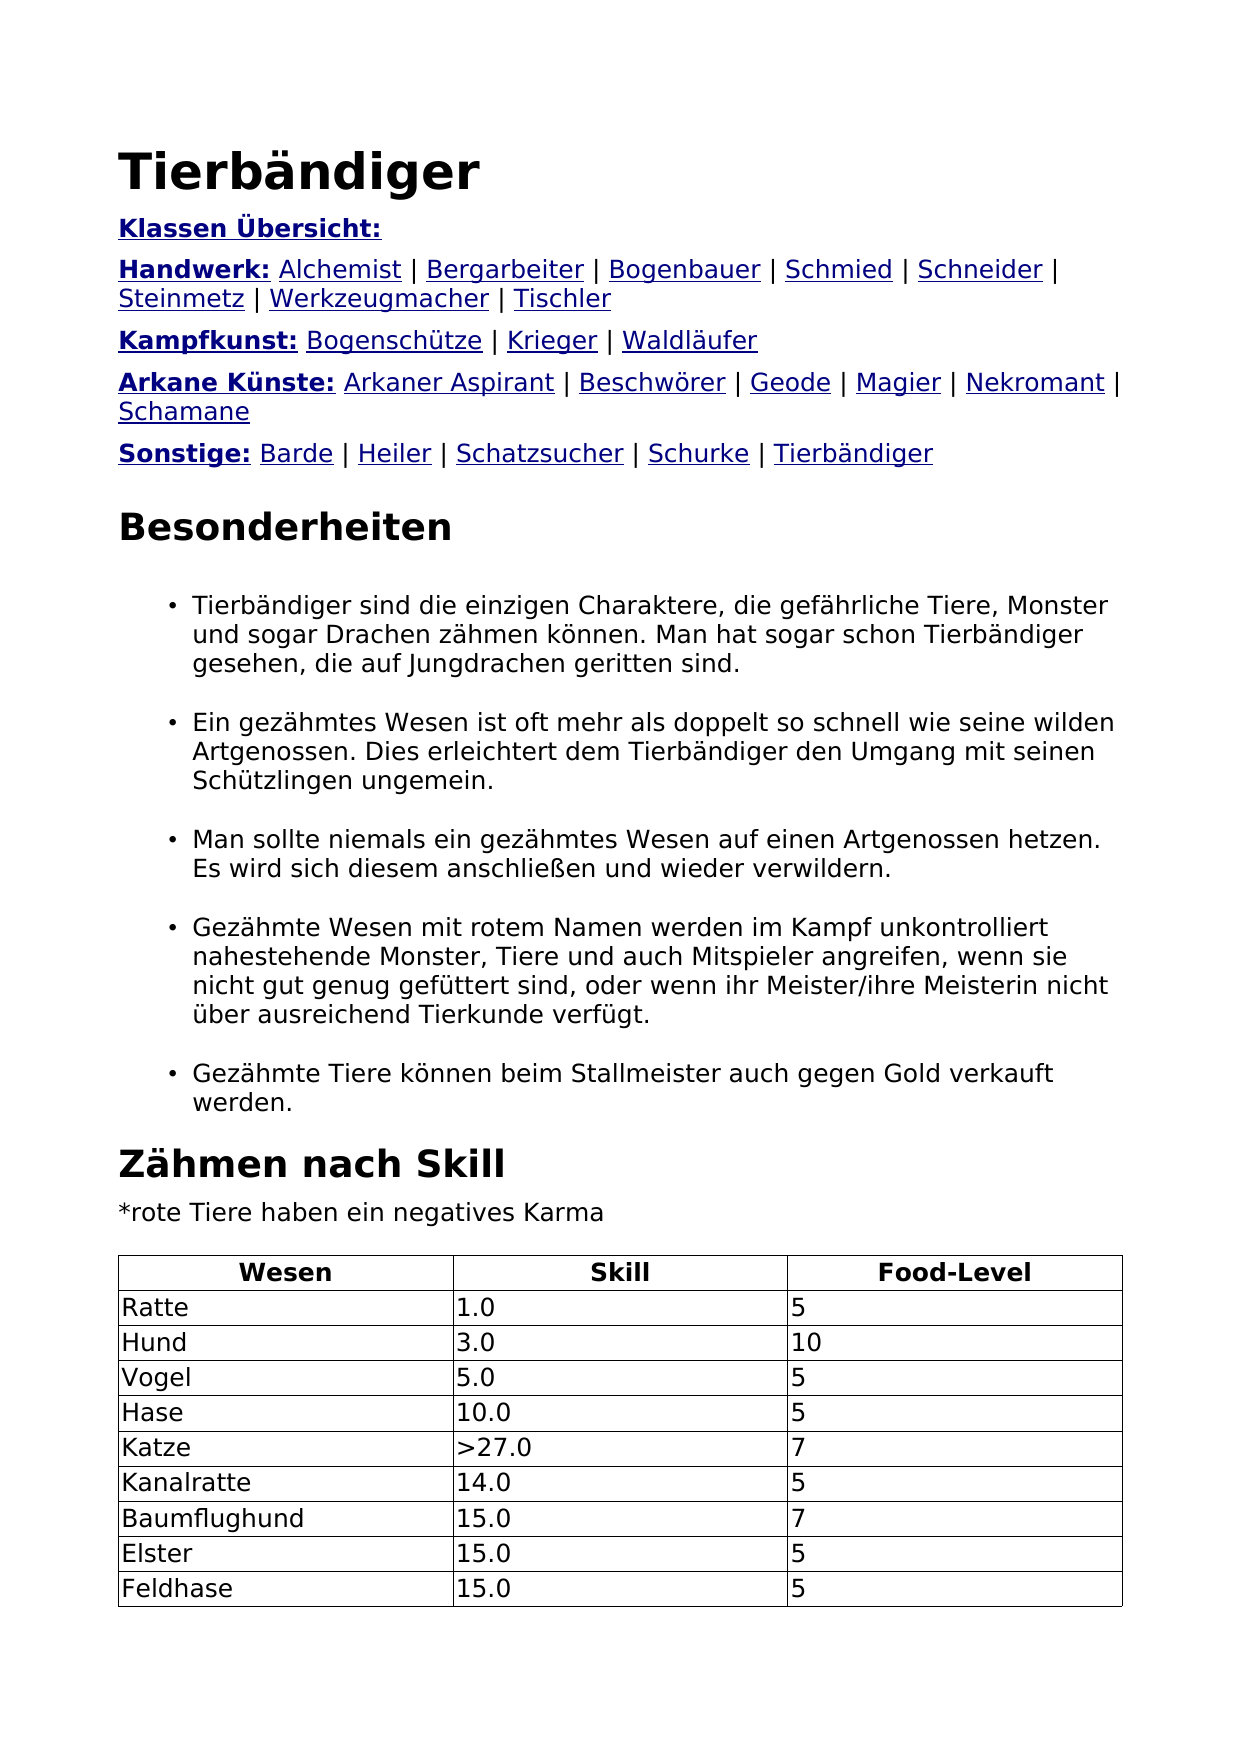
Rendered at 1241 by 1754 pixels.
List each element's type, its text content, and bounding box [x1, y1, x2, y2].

table_cell 5.0 [454, 1361, 787, 1395]
table_cell Elster [119, 1537, 453, 1571]
table_cell 14.0 [454, 1467, 787, 1501]
table_cell 5 [788, 1291, 1122, 1325]
table_cell Vogel [119, 1361, 453, 1395]
list Tierbändiger sind die einzigen Charaktere, die gefährliche Tiere, Monster und sogar Drachen zähmen können. Man hat sogar schon Tierbändiger gesehen, die auf Jungdrachen geritten sind. [177, 591, 1122, 679]
table_cell Hase [119, 1396, 453, 1431]
table_header Skill [454, 1256, 787, 1290]
table_cell 7 [788, 1432, 1122, 1466]
table_cell 7 [788, 1502, 1122, 1536]
table_cell Feldhase [119, 1572, 453, 1606]
subtitle Tierbändiger [118, 143, 1122, 201]
list Gezähmte Tiere können beim Stallmeister auch gegen Gold verkauft werden. [177, 1059, 1122, 1117]
table_cell Kanalratte [119, 1467, 453, 1501]
table_cell 5 [788, 1396, 1122, 1431]
text Kampfkunst: Bogenschütze | Krieger | Waldläufer [118, 326, 1122, 356]
table_cell 5 [788, 1361, 1122, 1395]
text Handwerk: Alchemist | Bergarbeiter | Bogenbauer | Schmied | Schneider | Steinmetz | Werkzeugmacher | Tischler [118, 256, 1122, 314]
text Sonstige: Barde | Heiler | Schatzsucher | Schurke | Tierbändiger [118, 439, 1122, 468]
subtitle Zähmen nach Skill [118, 1142, 1122, 1186]
table_cell Baumflughund [119, 1502, 453, 1536]
list Ein gezähmtes Wesen ist oft mehr als doppelt so schnell wie seine wilden Artgenossen. Dies erleichtert dem Tierbändiger den Umgang mit seinen Schützlingen ungemein. [177, 708, 1122, 796]
table_cell Katze [119, 1432, 453, 1466]
table_cell 15.0 [454, 1502, 787, 1536]
table_cell 3.0 [454, 1326, 787, 1360]
table_cell >27.0 [454, 1432, 787, 1466]
table_cell 10 [788, 1326, 1122, 1360]
table_cell 5 [788, 1572, 1122, 1606]
table_cell Ratte [119, 1291, 453, 1325]
text Klassen Übersicht: [118, 214, 1122, 243]
table_cell 15.0 [454, 1537, 787, 1571]
table_cell 10.0 [454, 1396, 787, 1431]
text Arkane Künste: Arkaner Aspirant | Beschwörer | Geode | Magier | Nekromant | Schamane [118, 368, 1122, 426]
table_cell Hund [119, 1326, 453, 1360]
subtitle Besonderheiten [118, 506, 1122, 549]
text *rote Tiere haben ein negatives Karma [118, 1198, 1122, 1228]
table_cell 15.0 [454, 1572, 787, 1606]
table_cell 1.0 [454, 1291, 787, 1325]
table_cell 5 [788, 1467, 1122, 1501]
table_cell 5 [788, 1537, 1122, 1571]
table_header Food-Level [788, 1256, 1122, 1290]
list Gezähmte Wesen mit rotem Namen werden im Kampf unkontrolliert nahestehende Monster, Tiere und auch Mitspieler angreifen, wenn sie nicht gut genug gefüttert sind, oder wenn ihr Meister/ihre Meisterin nicht über ausreichend Tierkunde verfügt. [177, 913, 1122, 1029]
list Man sollte niemals ein gezähmtes Wesen auf einen Artgenossen hetzen. Es wird sich diesem anschließen und wieder verwildern. [177, 825, 1122, 883]
table_header Wesen [119, 1256, 453, 1290]
